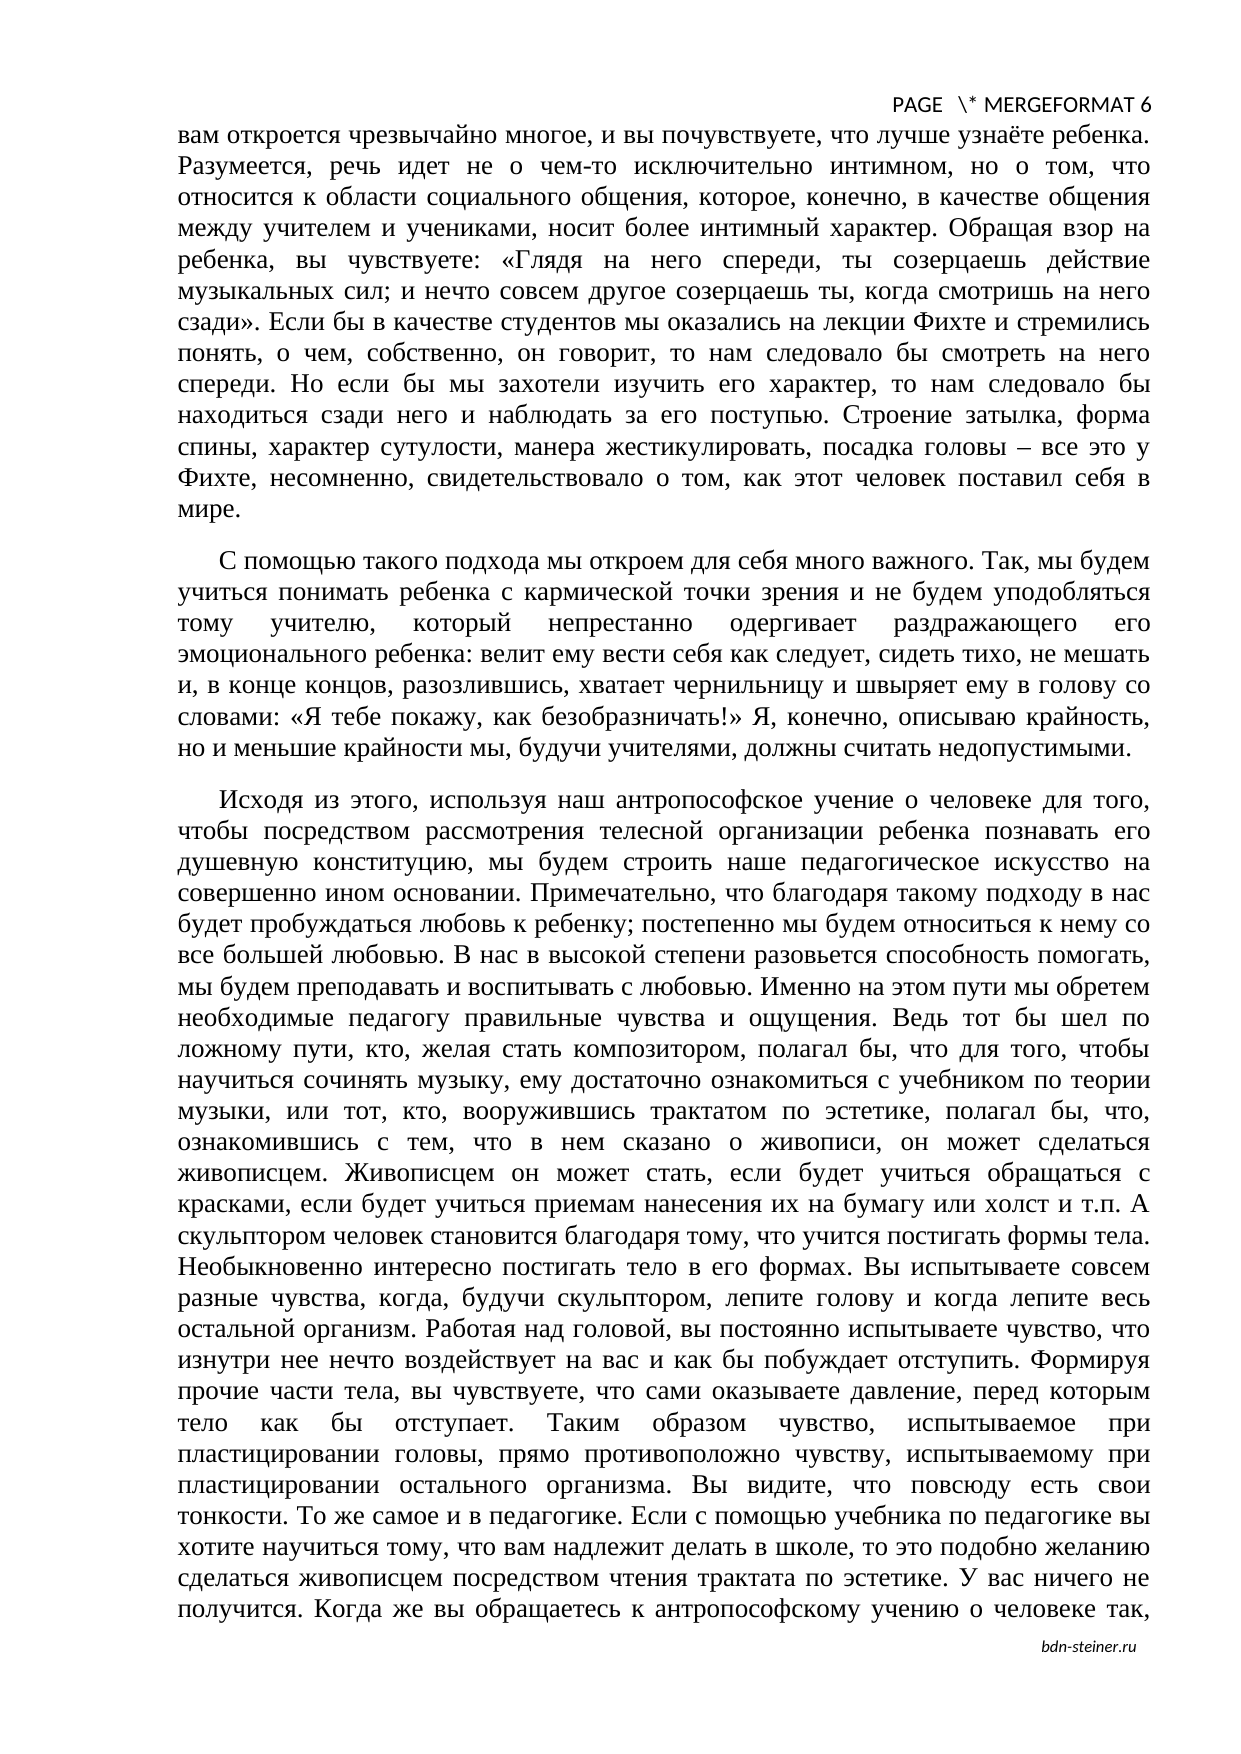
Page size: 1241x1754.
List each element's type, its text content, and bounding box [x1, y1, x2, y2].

text С помощью такого подхода мы откроем для себя много важного. Так, мы будем учиться понимать ребенка с кармической точки зрения и не будем уподобляться тому учителю, который непрестанно одергивает раздражающего его эмоционального ребенка: велит ему вести себя как следует, сидеть тихо, не мешать и, в конце концов, разозлившись, хватает чернильницу и швыряет ему в голову со словами: «Я тебе покажу, как безобразничать!» Я, конечно, описываю крайность, но и меньшие крайности мы, будучи учителями, должны считать недопустимыми. [177, 544, 1152, 762]
text вам откроется чрезвычайно многое, и вы почувствуете, что лучше узнаёте ребенка. Разумеется, речь идет не о чем-то исключительно интимном, но о том, что относится к области социального общения, которое, конечно, в качестве общения между учителем и учениками, носит более интимный характер. Обращая взор на ребенка, вы чувствуете: «Глядя на него спереди, ты созерцаешь действие музыкальных сил; и нечто совсем другое созерцаешь ты, когда смотришь на него сзади». Если бы в качестве студентов мы оказались на лекции Фихте и стремились понять, о чем, собственно, он говорит, то нам следовало бы смотреть на него спереди. Но если бы мы захотели изучить его характер, то нам следовало бы находиться сзади него и наблюдать за его поступью. Строение затылка, форма спины, характер сутулости, манера жестикулировать, посадка головы – все это у Фихте, несомненно, свидетельствовало о том, как этот человек поставил себя в мире. [177, 118, 1152, 523]
text Исходя из этого, используя наш антропософское учение о человеке для того, чтобы посредством рассмотрения телесной организации ребенка познавать его душевную конституцию, мы будем строить наше педагогическое искусство на совершенно ином основании. Примечательно, что благодаря такому подходу в нас будет пробуждаться любовь к ребенку; постепенно мы будем относиться к нему со все большей любовью. В нас в высокой степени разовьется способность помогать, мы будем преподавать и воспитывать с любовью. Именно на этом пути мы обретем необходимые педагогу правильные чувства и ощущения. Ведь тот бы шел по ложному пути, кто, желая стать композитором, полагал бы, что для того, чтобы научиться сочинять музыку, ему достаточно ознакомиться с учебником по теории музыки, или тот, кто, вооружившись трактатом по эстетике, полагал бы, что, ознакомившись с тем, что в нем сказано о живописи, он может сделаться живописцем. Живописцем он может стать, если будет учиться обращаться с красками, если будет учиться приемам нанесения их на бумагу или холст и т.п. А скульптором человек становится благодаря тому, что учится постигать формы тела. Необыкновенно интересно постигать тело в его формах. Вы испытываете совсем разные чувства, когда, будучи скульптором, лепите голову и когда лепите весь остальной организм. Работая над головой, вы постоянно испытываете чувство, что изнутри нее нечто воздействует на вас и как бы побуждает отступить. Формируя прочие части тела, вы чувствуете, что сами оказываете давление, перед которым тело как бы отступает. Таким образом чувство, испытываемое при пластицировании головы, прямо противоположно чувству, испытываемому при пластицировании остального организма. Вы видите, что повсюду есть свои тонкости. То же самое и в педагогике. Если с помощью учебника по педагогике вы хотите научиться тому, что вам надлежит делать в школе, то это подобно желанию сделаться живописцем посредством чтения трактата по эстетике. У вас ничего не получится. Когда же вы обращаетесь к антропософскому учению о человеке так, [177, 783, 1152, 1624]
